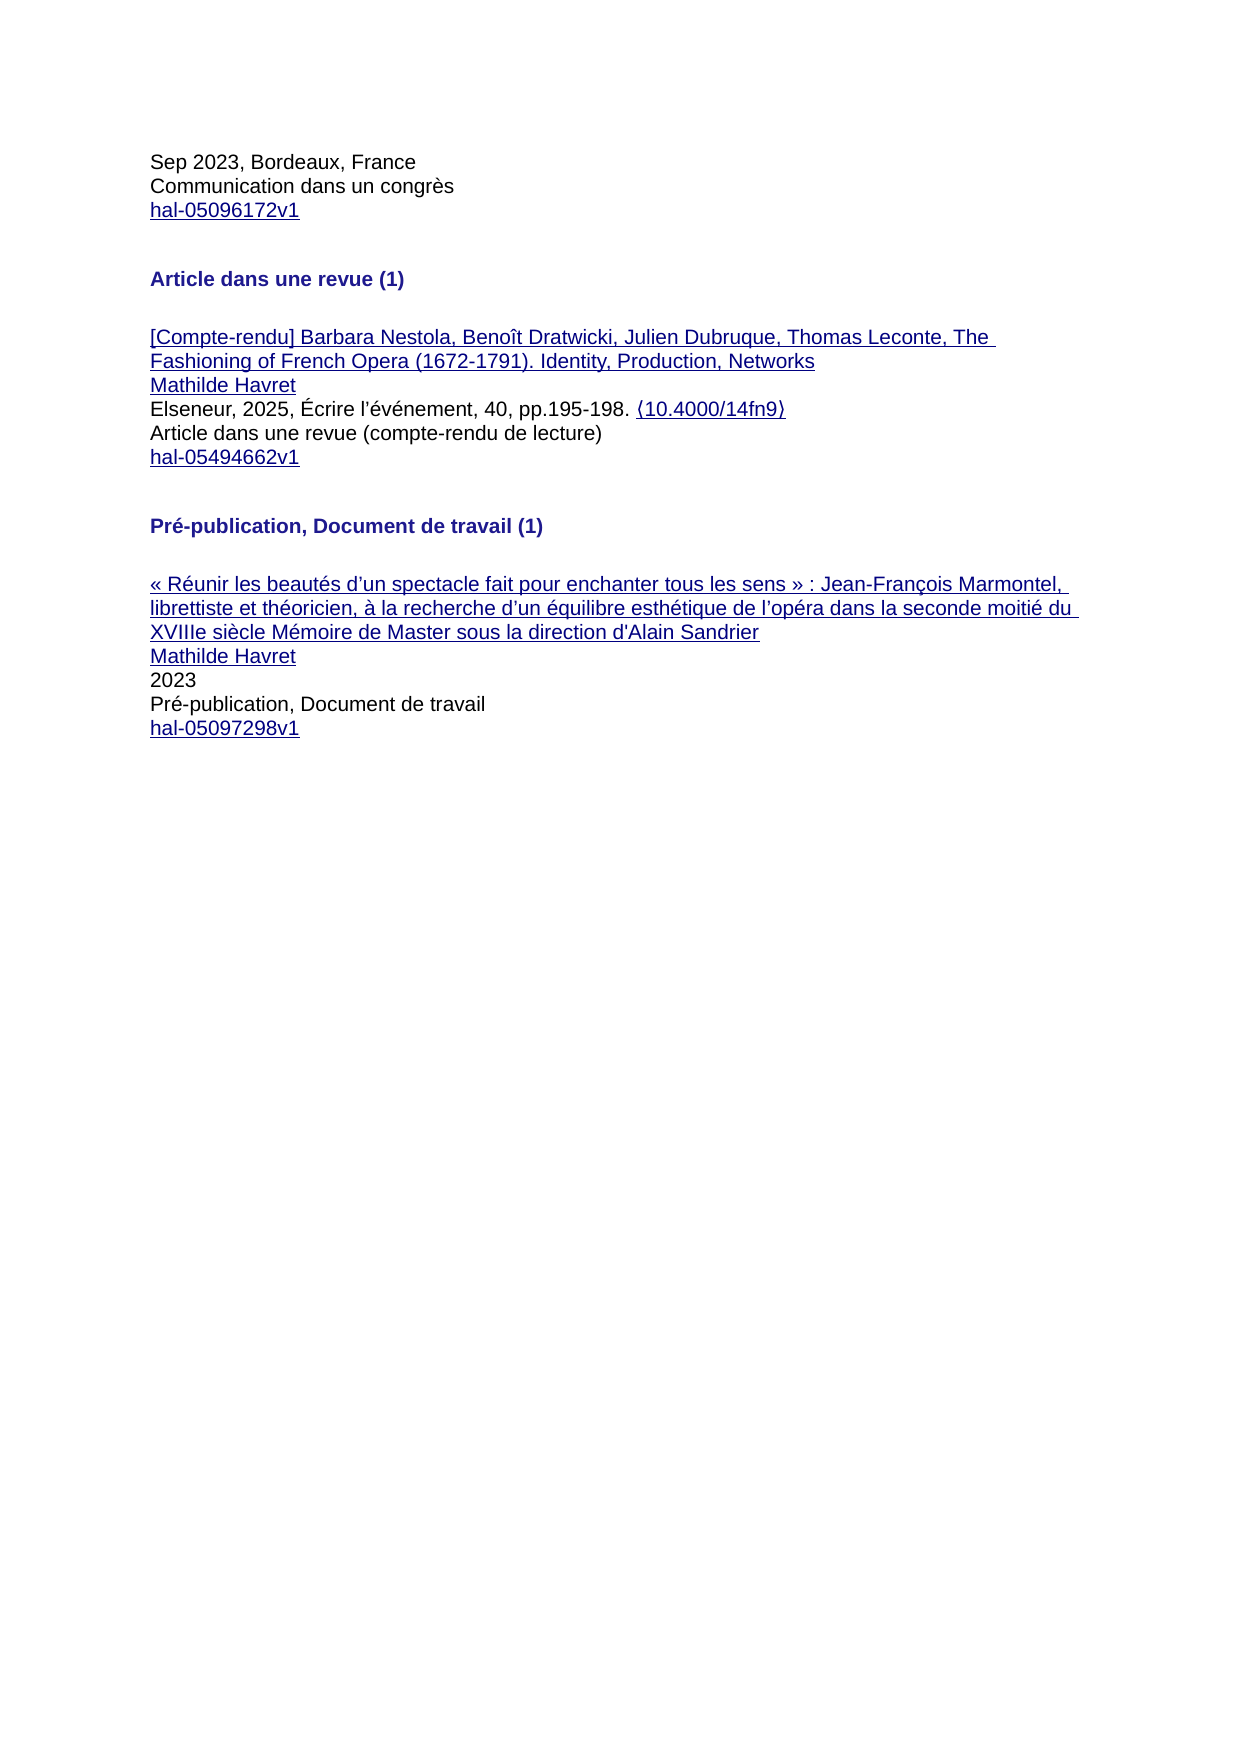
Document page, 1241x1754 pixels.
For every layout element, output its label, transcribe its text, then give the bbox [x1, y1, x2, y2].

subtitle Pré-publication, Document de travail (1) [150, 513, 1090, 537]
table_cell Sep 2023, Bordeaux, France Communication dans un congrès hal-05096172v1 [150, 150, 1090, 222]
subtitle Article dans une revue (1) [150, 267, 1090, 291]
table_header [Compte-rendu] Barbara Nestola, Benoît Dratwicki, Julien Dubruque, Thomas Leconte, The Fashioning of French Opera (1672-1791). Identity, Production, Networks Mathilde Havret Elseneur, 2025, Écrire l’événement, 40, pp.195-198. ⟨10.4000/14fn9⟩ Article dans une revue (compte-rendu de lecture) hal-05494662v1 [150, 325, 1090, 469]
table_header « Réunir les beautés d’un spectacle fait pour enchanter tous les sens » : Jean-François Marmontel, librettiste et théoricien, à la recherche d’un équilibre esthétique de l’opéra dans la seconde moitié du XVIIIe siècle Mémoire de Master sous la direction d'Alain Sandrier Mathilde Havret 2023 Pré-publication, Document de travail hal-05097298v1 [150, 572, 1090, 739]
